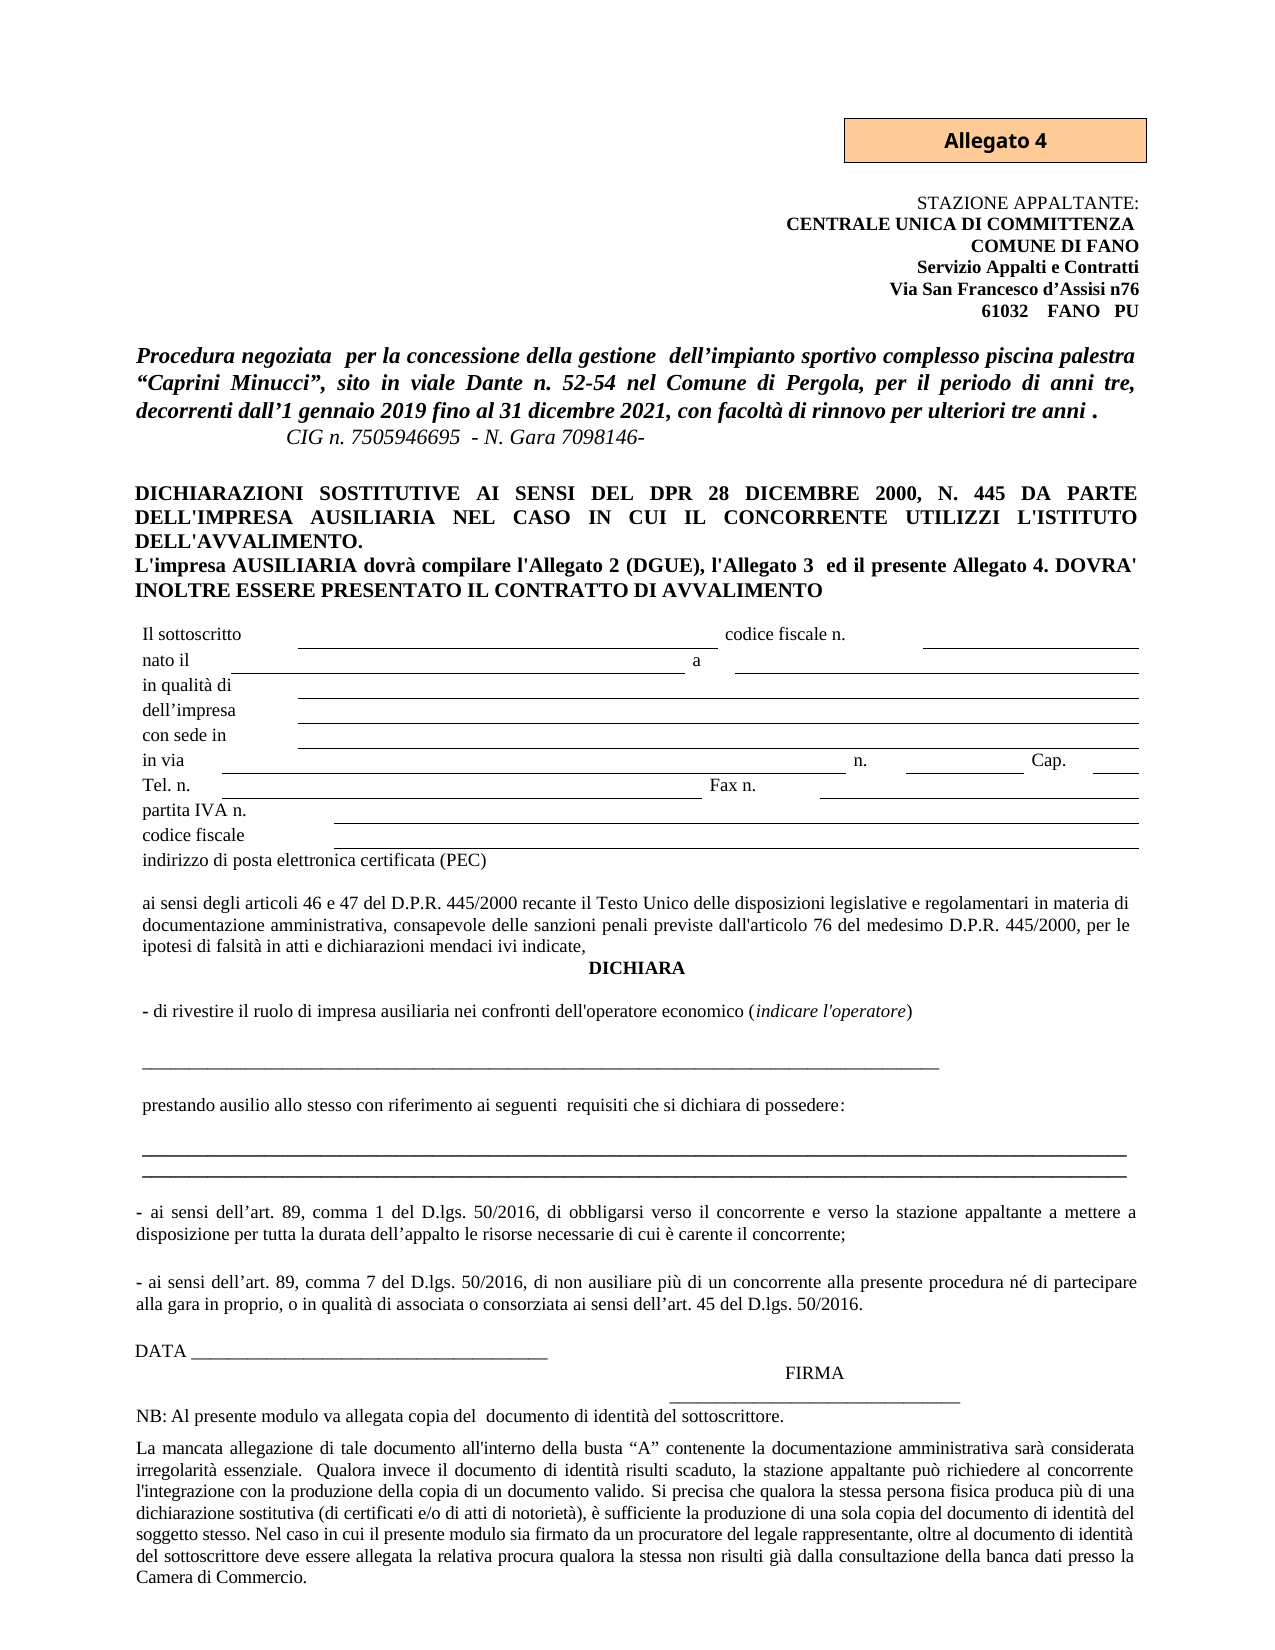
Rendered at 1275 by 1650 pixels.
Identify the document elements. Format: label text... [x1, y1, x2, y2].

table_cell [334, 798, 1139, 823]
table_cell in qualità di [135, 673, 298, 698]
table_cell ai sensi degli articoli 46 e 47 del D.P.R. 445/2000 recante il Testo Unico delle disposizioni legislative e regolamentari in materia di documentazione amministrativa, consapevole delle sanzioni penali previste dall'articolo 76 del medesimo D.P.R. 445/2000, per le ipotesi di falsità in atti e dichiarazioni mendaci ivi indicate, [135, 871, 1139, 957]
text L'impresa AUSILIARIA dovrà compilare l'Allegato 2 (DGUE), l'Allegato 3 ed il presente Allegato 4. DOVRA' INOLTRE ESSERE PRESENTATO IL CONTRATTO DI AVVALIMENTO [134, 553, 1139, 602]
table_cell Fax n. [702, 774, 820, 798]
text DATA ______________________________________ [134, 1340, 1139, 1362]
text 61032 FANO PU [652, 299, 1139, 321]
table_cell codice fiscale [135, 823, 333, 848]
table_cell [222, 774, 702, 798]
text Via San Francesco d’Assisi n76 [652, 278, 1139, 299]
table_cell con sede in [135, 723, 298, 748]
table_cell [231, 648, 685, 673]
table_cell dell’impresa [135, 698, 298, 723]
table_cell [735, 648, 1139, 673]
text CENTRALE UNICA DI COMMITTENZA [413, 213, 1139, 235]
table_cell in via [135, 748, 222, 773]
table_header Il sottoscritto [135, 623, 298, 648]
text _______________________________ [490, 1383, 1139, 1405]
table_cell [334, 824, 1139, 848]
text NB: Al presente modulo va allegata copia del documento di identità del sottoscrittore. [136, 1405, 1135, 1427]
text STAZIONE APPALTANTE: [136, 192, 1139, 213]
subtitle CIG n. 7505946695 - N. Gara 7098146- [248, 424, 1139, 449]
table_cell a [685, 648, 734, 673]
table_header Allegato 4 [845, 119, 1146, 162]
table_header [298, 623, 717, 648]
table_cell [1093, 749, 1139, 773]
text DICHIARAZIONI SOSTITUTIVE AI SENSI DEL DPR 28 DICEMBRE 2000, N. 445 DA PARTE DELL'IMPRESA AUSILIARIA NEL CASO IN CUI IL CONCORRENTE UTILIZZI L'ISTITUTO DELL'AVVALIMENTO. [134, 481, 1139, 553]
text Servizio Appalti e Contratti [652, 256, 1139, 278]
table_cell nato il [135, 648, 231, 673]
subtitle Procedura negoziata per la concessione della gestione dell’impianto sportivo complesso piscina palestra “Caprini Minucci”, sito in viale Dante n. 52-54 nel Comune di Pergola, per il periodo di anni tre, decorrenti dall’1 gennaio 2019 fino al 31 dicembre 2021, con facoltà di rinnovo per ulteriori tre anni . [136, 343, 1139, 424]
table_cell DICHIARA - di rivestire il ruolo di impresa ausiliaria nei confronti dell'operatore economico (indicare l'operatore) _____________________________________________________________________________________ prestando ausilio allo stesso con riferimento ai seguenti requisiti che si dichiara di possedere: __________________________________________________________________________________________________________________________________________________________________________________________________________________ [135, 957, 1139, 1201]
table_header codice fiscale n. [718, 623, 923, 648]
text - ai sensi dell’art. 89, comma 7 del D.lgs. 50/2016, di non ausiliare più di un concorrente alla presente procedura né di partecipare alla gara in proprio, o in qualità di associata o consorziata ai sensi dell’art. 45 del D.lgs. 50/2016. [136, 1271, 1139, 1314]
table_cell [298, 699, 1139, 723]
table_cell [820, 773, 1139, 798]
text La mancata allegazione di tale documento all'interno della busta “A” contenente la documentazione amministrativa sarà considerata irregolarità essenziale. Qualora invece il documento di identità risulti scaduto, la stazione appaltante può richiedere al concorrente l'integrazione con la produzione della copia di un documento valido. Si precisa che qualora la stessa persona fisica produca più di una dichiarazione sostitutiva (di certificati e/o di atti di notorietà), è sufficiente la produzione di una sola copia del documento di identità del soggetto stesso. Nel caso in cui il presente modulo sia firmato da un procuratore del legale rappresentante, oltre al documento di identità del sottoscrittore deve essere allegata la relativa procura qualora la stessa non risulti già dalla consultazione della banca dati presso la Camera di Commercio. [136, 1437, 1135, 1588]
table_cell [906, 749, 1024, 773]
table_cell [298, 673, 1139, 698]
table_header [923, 623, 1139, 648]
text FIRMA [490, 1362, 1139, 1383]
table_cell partita IVA n. [135, 798, 333, 823]
table_cell n. [846, 749, 906, 773]
table_cell [222, 748, 846, 773]
text - ai sensi dell’art. 89, comma 1 del D.lgs. 50/2016, di obbligarsi verso il concorrente e verso la stazione appaltante a mettere a disposizione per tutta la durata dell’appalto le risorse necessarie di cui è carente il concorrente; [136, 1201, 1139, 1244]
table_cell Tel. n. [135, 773, 222, 798]
table_cell indirizzo di posta elettronica certificata (PEC) [135, 848, 1139, 871]
text COMUNE DI FANO [652, 235, 1139, 256]
table_cell Cap. [1024, 749, 1093, 773]
table_cell [298, 724, 1139, 748]
